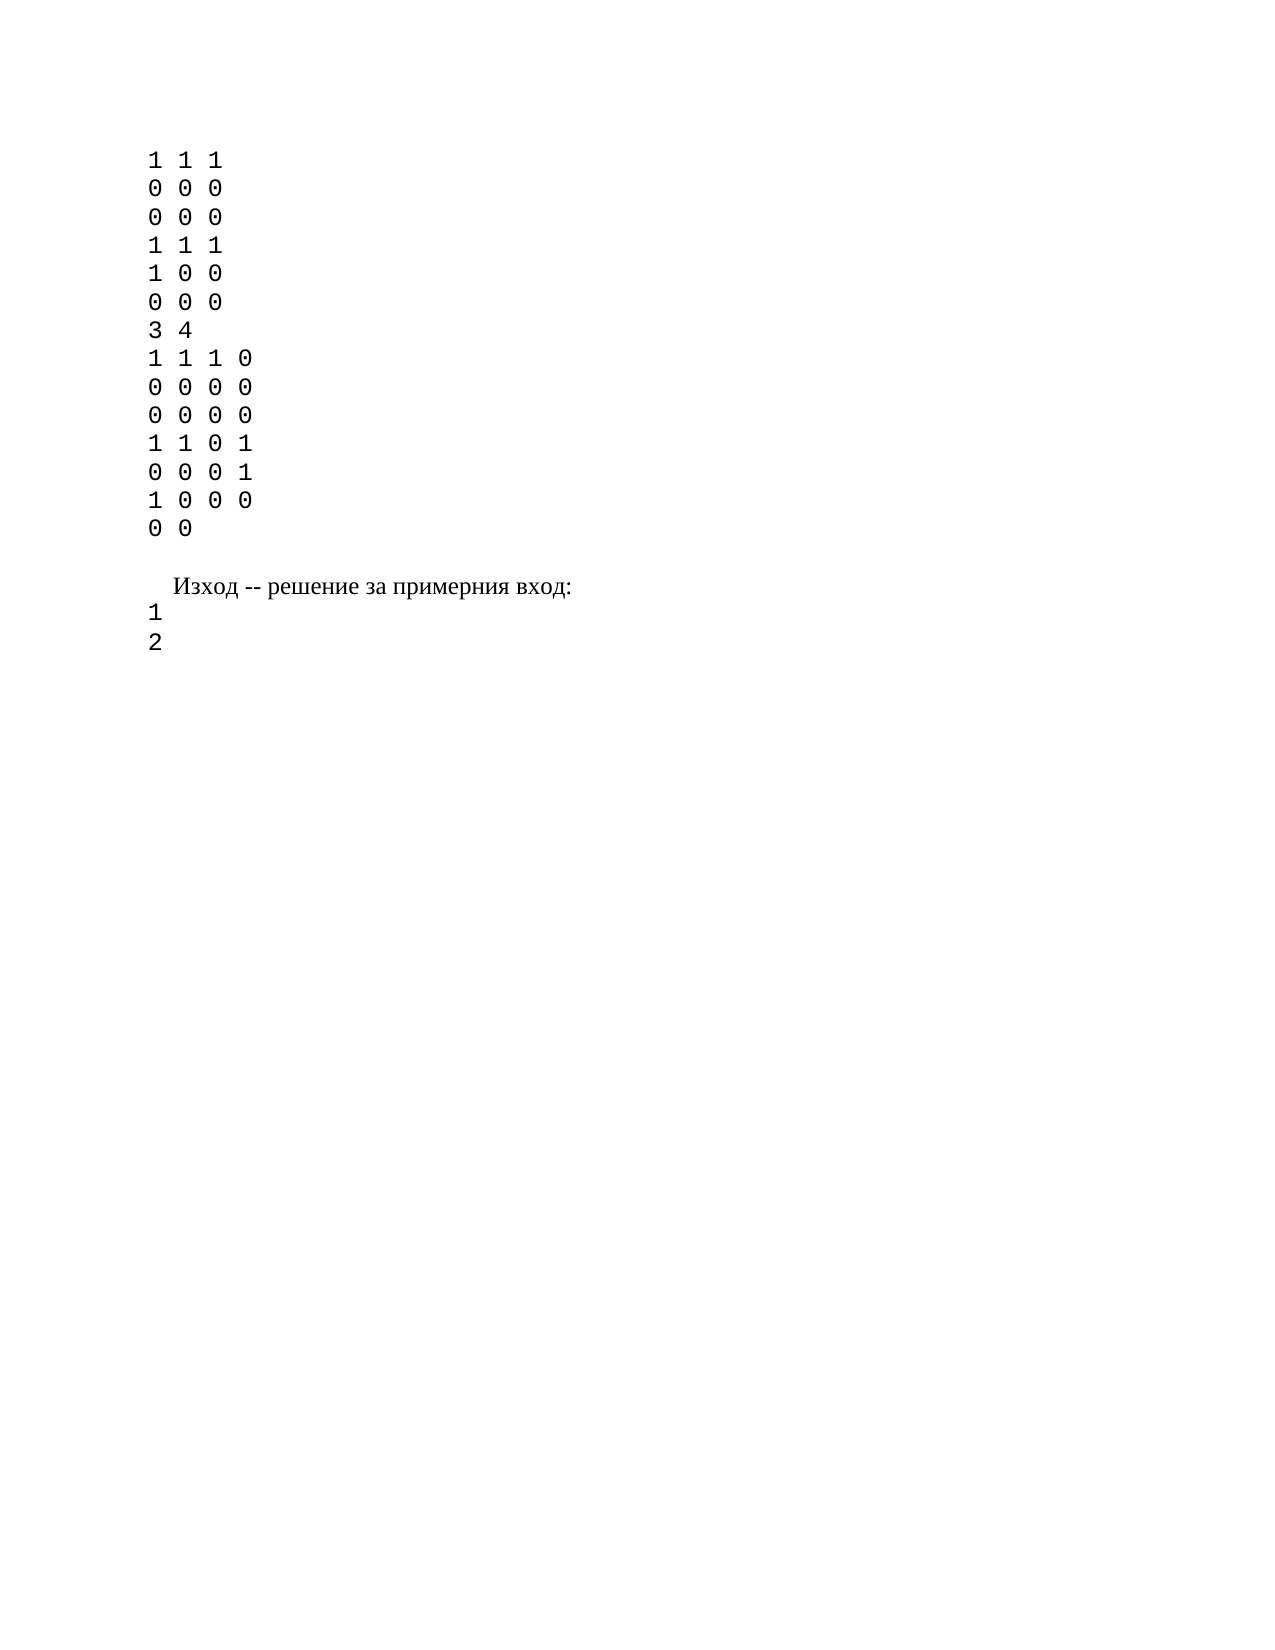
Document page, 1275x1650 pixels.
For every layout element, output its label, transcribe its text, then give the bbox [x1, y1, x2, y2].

text 1 1 1 0 0 0 0 0 0 1 1 1 1 0 0 0 0 0 3 4 1 1 1 0 0 0 0 0 0 0 0 0 1 1 0 1 0 0 0 1 1 0 0 0 0 0 Изход -- решение за примерния вход: 1 2 [148, 148, 1127, 658]
